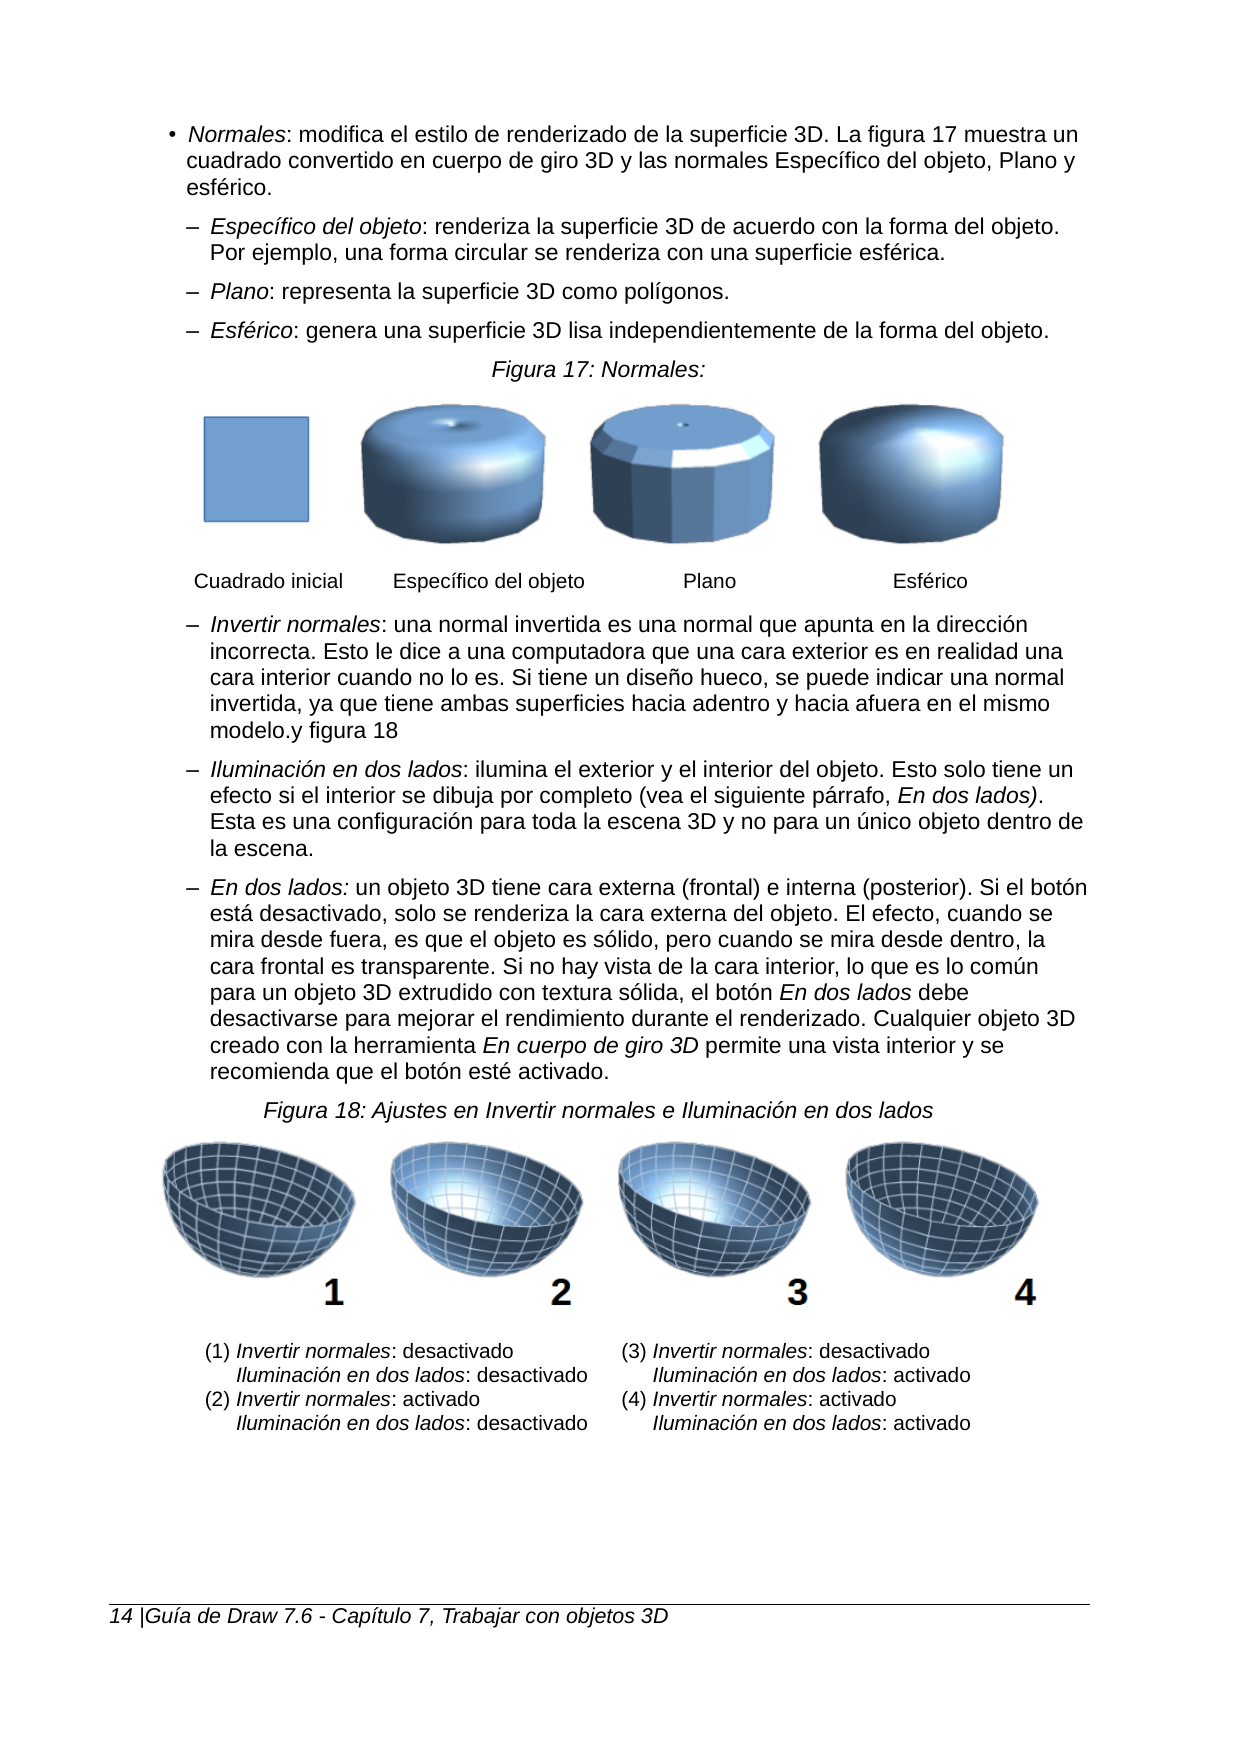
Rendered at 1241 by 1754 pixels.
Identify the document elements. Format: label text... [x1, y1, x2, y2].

list Plano: representa la superficie 3D como polígonos. [186, 278, 1090, 304]
table_header Específico del objeto [379, 563, 599, 599]
list Invertir normales: una normal invertida es una normal que apunta en la dirección incorrecta. Esto le dice a una computadora que una cara exterior es en realidad una cara interior cuando no lo es. Si tiene un diseño hueco, se puede indicar una normal invertida, ya que tiene ambas superficies hacia adentro y hacia afuera en el mismo modelo.y figura 18 [186, 611, 1090, 743]
table_header Esférico [820, 563, 1041, 599]
list En dos lados: un objeto 3D tiene cara externa (frontal) e interna (posterior). Si el botón está desactivado, solo se renderiza la cara externa del objeto. El efecto, cuando se mira desde fuera, es que el objeto es sólido, pero cuando se mira desde dentro, la cara frontal es transparente. Si no hay vista de la cara interior, lo que es lo común para un objeto 3D extrudido con textura sólida, el botón En dos lados debe desactivarse para mejorar el rendimiento durante el renderizado. Cualquier objeto 3D creado con la herramienta En cuerpo de giro 3D permite una vista interior y se recomienda que el botón esté activado. [186, 873, 1090, 1084]
text Figura 18: Ajustes en Invertir normales e Iluminación en dos lados [153, 1097, 1046, 1123]
table_header Cuadrado inicial [158, 563, 378, 599]
list Específico del objeto: renderiza la superficie 3D de acuerdo con la forma del objeto. Por ejemplo, una forma circular se renderiza con una superficie esférica. [186, 213, 1090, 265]
picture [153, 1135, 1046, 1327]
list Iluminación en dos lados: ilumina el exterior y el interior del objeto. Esto solo tiene un efecto si el interior se dibuja por completo (vea el siguiente párrafo, En dos lados). Esta es una configuración para toda la escena 3D y no para un único objeto dentro de la escena. [186, 756, 1090, 861]
table_header Invertir normales: desactivado Iluminación en dos lados: activado Invertir normales: activado Iluminación en dos lados: activado [599, 1339, 1016, 1448]
list Normales: modifica el estilo de renderizado de la superficie 3D. La figura 17 muestra un cuadrado convertido en cuerpo de giro 3D y las normales Específico del objeto, Plano y esférico. [168, 121, 1090, 200]
picture [184, 394, 1015, 551]
table_header Invertir normales: desactivado Iluminación en dos lados: desactivado Invertir normales: activado Iluminación en dos lados: desactivado [183, 1339, 599, 1448]
list Esférico: genera una superficie 3D lisa independientemente de la forma del objeto. [186, 317, 1090, 343]
table_header Plano [599, 563, 820, 599]
text Figura 17: Normales: [184, 356, 1014, 382]
